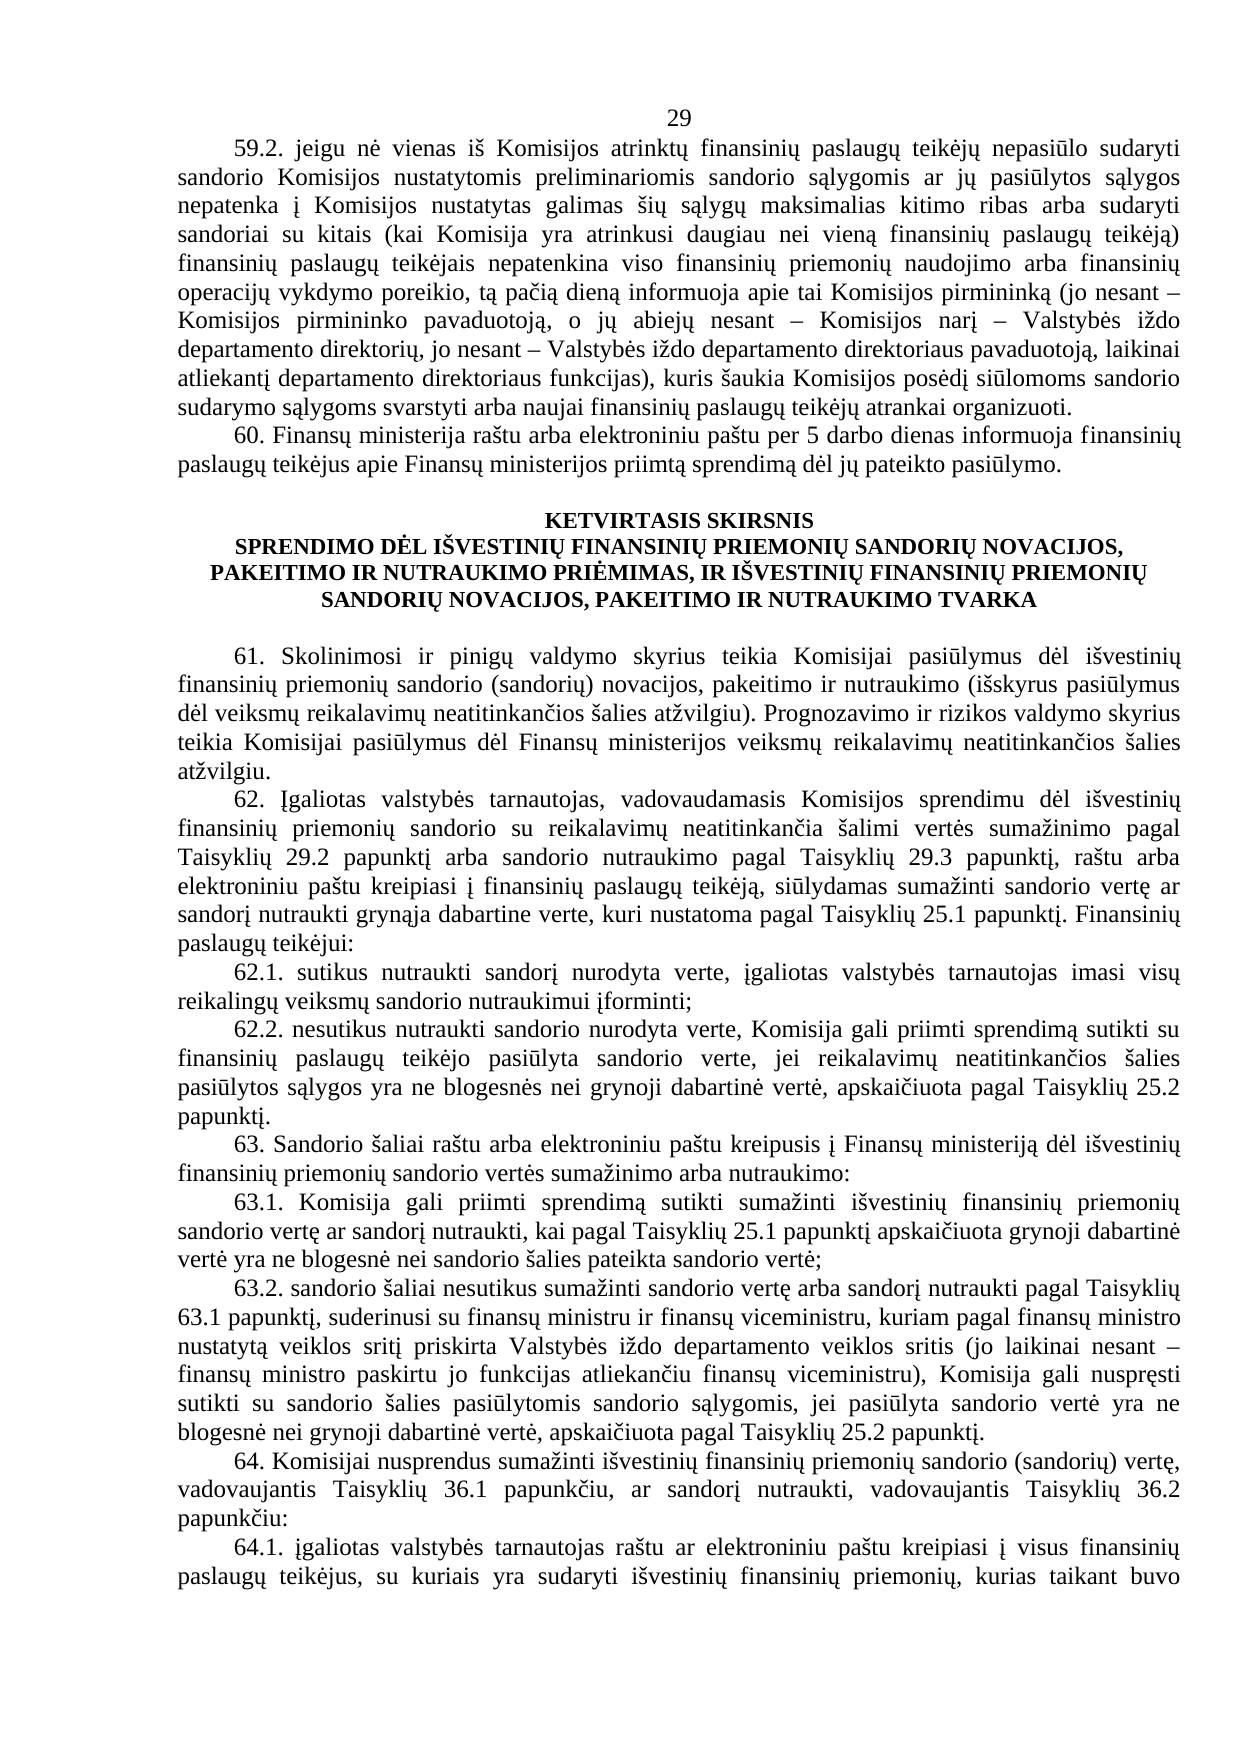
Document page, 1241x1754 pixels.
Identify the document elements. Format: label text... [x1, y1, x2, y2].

text 62.2. nesutikus nutraukti sandorio nurodyta verte, Komisija gali priimti sprendimą sutikti su finansinių paslaugų teikėjo pasiūlyta sandorio verte, jei reikalavimų neatitinkančios šalies pasiūlytos sąlygos yra ne blogesnės nei grynoji dabartinė vertė, apskaičiuota pagal Taisyklių 25.2 papunktį. [177, 1014, 1181, 1129]
text 63.1. Komisija gali priimti sprendimą sutikti sumažinti išvestinių finansinių priemonių sandorio vertę ar sandorį nutraukti, kai pagal Taisyklių 25.1 papunktį apskaičiuota grynoji dabartinė vertė yra ne blogesnė nei sandorio šalies pateikta sandorio vertė; [177, 1187, 1181, 1273]
text 61. Skolinimosi ir pinigų valdymo skyrius teikia Komisijai pasiūlymus dėl išvestinių finansinių priemonių sandorio (sandorių) novacijos, pakeitimo ir nutraukimo (išskyrus pasiūlymus dėl veiksmų reikalavimų neatitinkančios šalies atžvilgiu). Prognozavimo ir rizikos valdymo skyrius teikia Komisijai pasiūlymus dėl Finansų ministerijos veiksmų reikalavimų neatitinkančios šalies atžvilgiu. [177, 641, 1181, 784]
text 62. Įgaliotas valstybės tarnautojas, vadovaudamasis Komisijos sprendimu dėl išvestinių finansinių priemonių sandorio su reikalavimų neatitinkančia šalimi vertės sumažinimo pagal Taisyklių 29.2 papunktį arba sandorio nutraukimo pagal Taisyklių 29.3 papunktį, raštu arba elektroniniu paštu kreipiasi į finansinių paslaugų teikėją, siūlydamas sumažinti sandorio vertę ar sandorį nutraukti grynąja dabartine verte, kuri nustatoma pagal Taisyklių 25.1 papunktį. Finansinių paslaugų teikėjui: [177, 784, 1181, 957]
text 64.1. įgaliotas valstybės tarnautojas raštu ar elektroniniu paštu kreipiasi į visus finansinių paslaugų teikėjus, su kuriais yra sudaryti išvestinių finansinių priemonių, kurias taikant buvo [177, 1532, 1181, 1589]
text SPRENDIMO DĖL IŠVESTINIŲ FINANSINIŲ PRIEMONIŲ SANDORIŲ NOVACIJOS, PAKEITIMO IR NUTRAUKIMO PRIĖMIMAS, IR IŠVESTINIŲ FINANSINIŲ PRIEMONIŲ SANDORIŲ NOVACIJOS, PAKEITIMO IR NUTRAUKIMO TVARKA [177, 533, 1181, 612]
text KETVIRTASIS SKIRSNIS [177, 507, 1181, 533]
text 64. Komisijai nusprendus sumažinti išvestinių finansinių priemonių sandorio (sandorių) vertę, vadovaujantis Taisyklių 36.1 papunkčiu, ar sandorį nutraukti, vadovaujantis Taisyklių 36.2 papunkčiu: [177, 1446, 1181, 1532]
text 62.1. sutikus nutraukti sandorį nurodyta verte, įgaliotas valstybės tarnautojas imasi visų reikalingų veiksmų sandorio nutraukimui įforminti; [177, 957, 1181, 1014]
text 60. Finansų ministerija raštu arba elektroniniu paštu per 5 darbo dienas informuoja finansinių paslaugų teikėjus apie Finansų ministerijos priimtą sprendimą dėl jų pateikto pasiūlymo. [177, 420, 1181, 478]
text 63.2. sandorio šaliai nesutikus sumažinti sandorio vertę arba sandorį nutraukti pagal Taisyklių 63.1 papunktį, suderinusi su finansų ministru ir finansų viceministru, kuriam pagal finansų ministro nustatytą veiklos sritį priskirta Valstybės iždo departamento veiklos sritis (jo laikinai nesant – finansų ministro paskirtu jo funkcijas atliekančiu finansų viceministru), Komisija gali nuspręsti sutikti su sandorio šalies pasiūlytomis sandorio sąlygomis, jei pasiūlyta sandorio vertė yra ne blogesnė nei grynoji dabartinė vertė, apskaičiuota pagal Taisyklių 25.2 papunktį. [177, 1273, 1181, 1446]
text 59.2. jeigu nė vienas iš Komisijos atrinktų finansinių paslaugų teikėjų nepasiūlo sudaryti sandorio Komisijos nustatytomis preliminariomis sandorio sąlygomis ar jų pasiūlytos sąlygos nepatenka į Komisijos nustatytas galimas šių sąlygų maksimalias kitimo ribas arba sudaryti sandoriai su kitais (kai Komisija yra atrinkusi daugiau nei vieną finansinių paslaugų teikėją) finansinių paslaugų teikėjais nepatenkina viso finansinių priemonių naudojimo arba finansinių operacijų vykdymo poreikio, tą pačią dieną informuoja apie tai Komisijos pirmininką (jo nesant – Komisijos pirmininko pavaduotoją, o jų abiejų nesant – Komisijos narį – Valstybės iždo departamento direktorių, jo nesant – Valstybės iždo departamento direktoriaus pavaduotoją, laikinai atliekantį departamento direktoriaus funkcijas), kuris šaukia Komisijos posėdį siūlomoms sandorio sudarymo sąlygoms svarstyti arba naujai finansinių paslaugų teikėjų atrankai organizuoti. [177, 133, 1181, 420]
text 63. Sandorio šaliai raštu arba elektroniniu paštu kreipusis į Finansų ministeriją dėl išvestinių finansinių priemonių sandorio vertės sumažinimo arba nutraukimo: [177, 1129, 1181, 1187]
